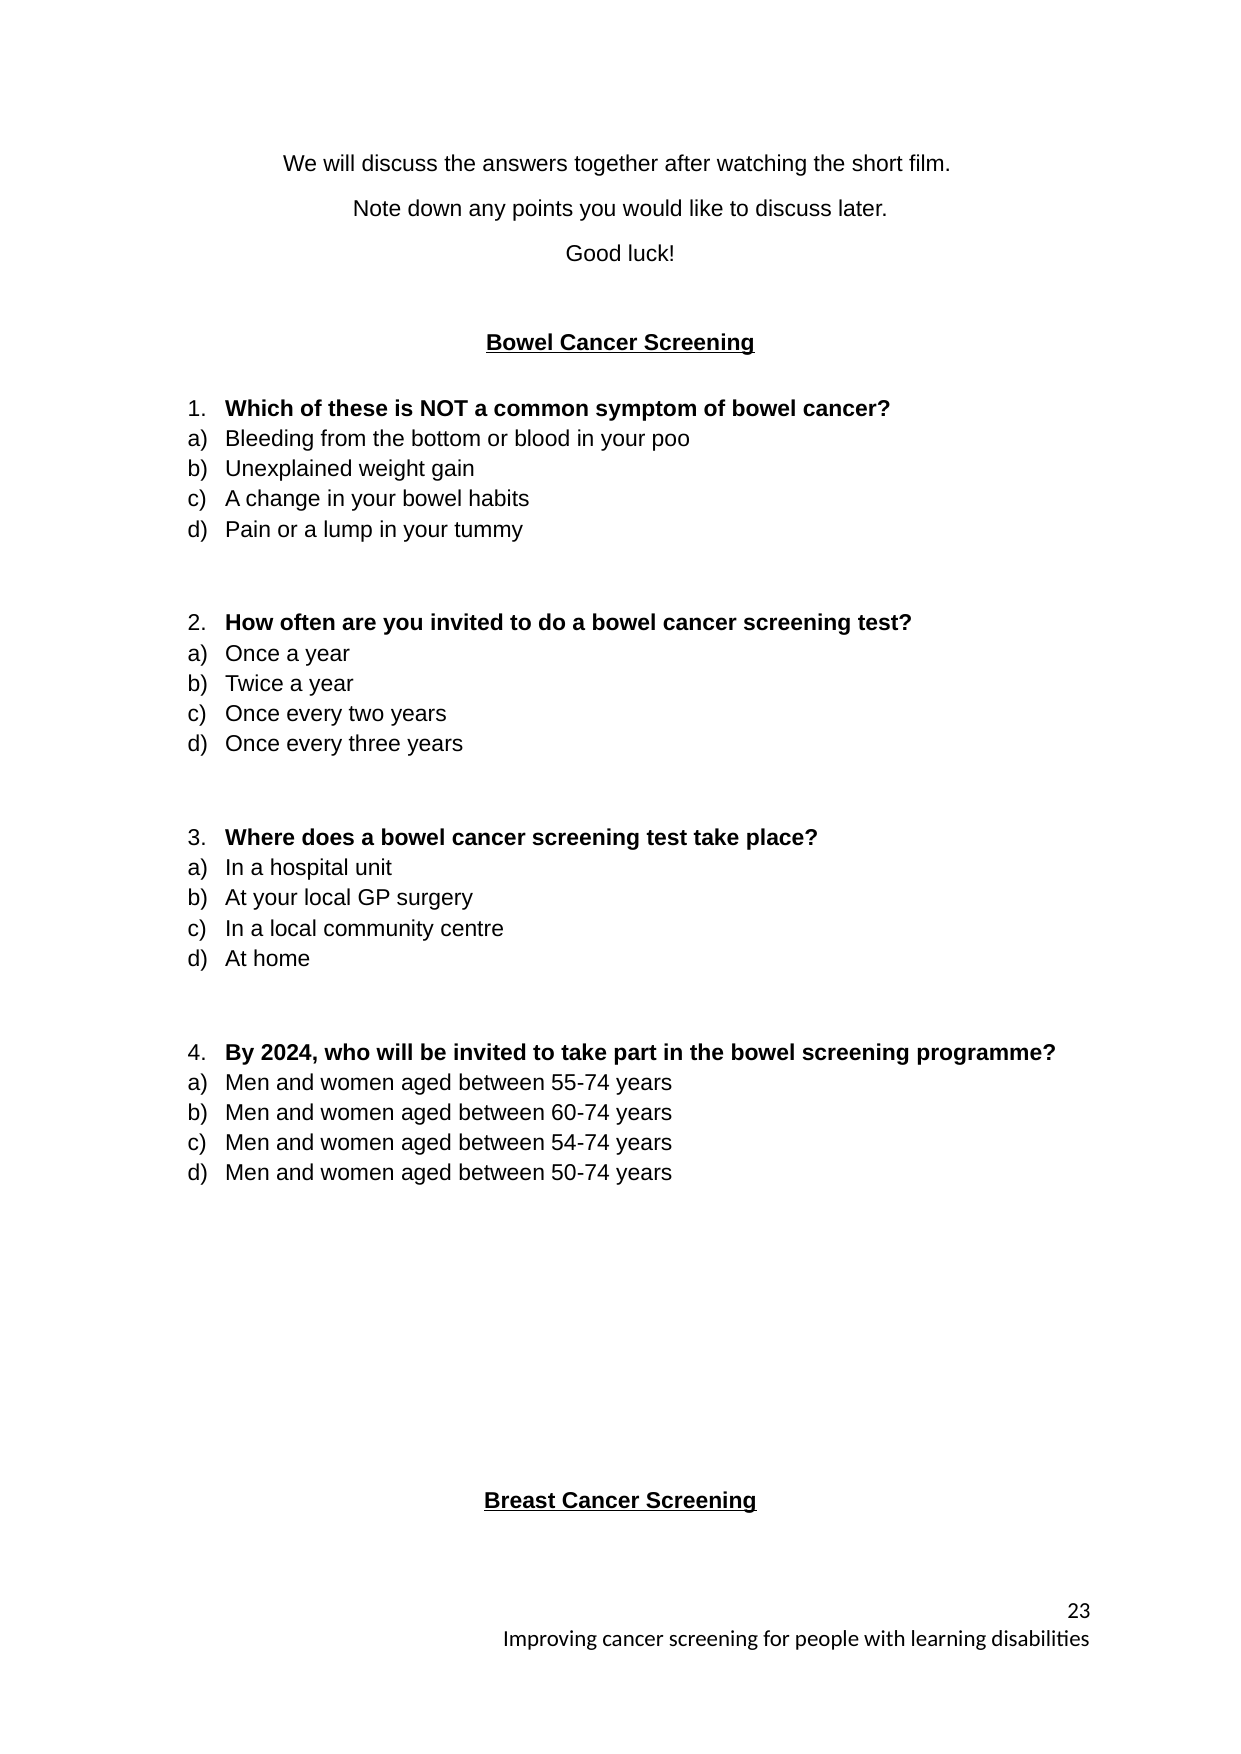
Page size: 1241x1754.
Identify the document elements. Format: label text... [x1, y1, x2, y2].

list Which of these is NOT a common symptom of bowel cancer? [187, 395, 1090, 421]
list In a local community centre [187, 914, 1090, 941]
list Once a year [187, 639, 1090, 666]
text We will discuss the answers together after watching the short film. [150, 150, 1090, 176]
list In a hospital unit [187, 854, 1090, 881]
list Once every three years [187, 730, 1090, 757]
list Men and women aged between 60-74 years [187, 1099, 1090, 1125]
list A change in your bowel habits [187, 485, 1090, 512]
list Men and women aged between 50-74 years [187, 1159, 1090, 1186]
list Once every two years [187, 700, 1090, 726]
list At your local GP surgery [187, 884, 1090, 911]
list Bleeding from the bottom or blood in your poo [187, 425, 1090, 451]
list Where does a bowel cancer screening test take place? [187, 824, 1090, 850]
list At home [187, 945, 1090, 971]
list Unexplained weight gain [187, 455, 1090, 482]
text Bowel Cancer Screening [150, 329, 1090, 356]
text Note down any points you would like to discuss later. [150, 195, 1090, 221]
list Men and women aged between 54-74 years [187, 1129, 1090, 1156]
list Men and women aged between 55-74 years [187, 1069, 1090, 1095]
list Twice a year [187, 670, 1090, 696]
text Good luck! [150, 239, 1090, 266]
text Breast Cancer Screening [150, 1487, 1090, 1514]
list How often are you invited to do a bowel cancer screening test? [187, 609, 1090, 636]
list Pain or a lump in your tummy [187, 516, 1090, 542]
list By 2024, who will be invited to take part in the bowel screening programme? [187, 1038, 1090, 1065]
